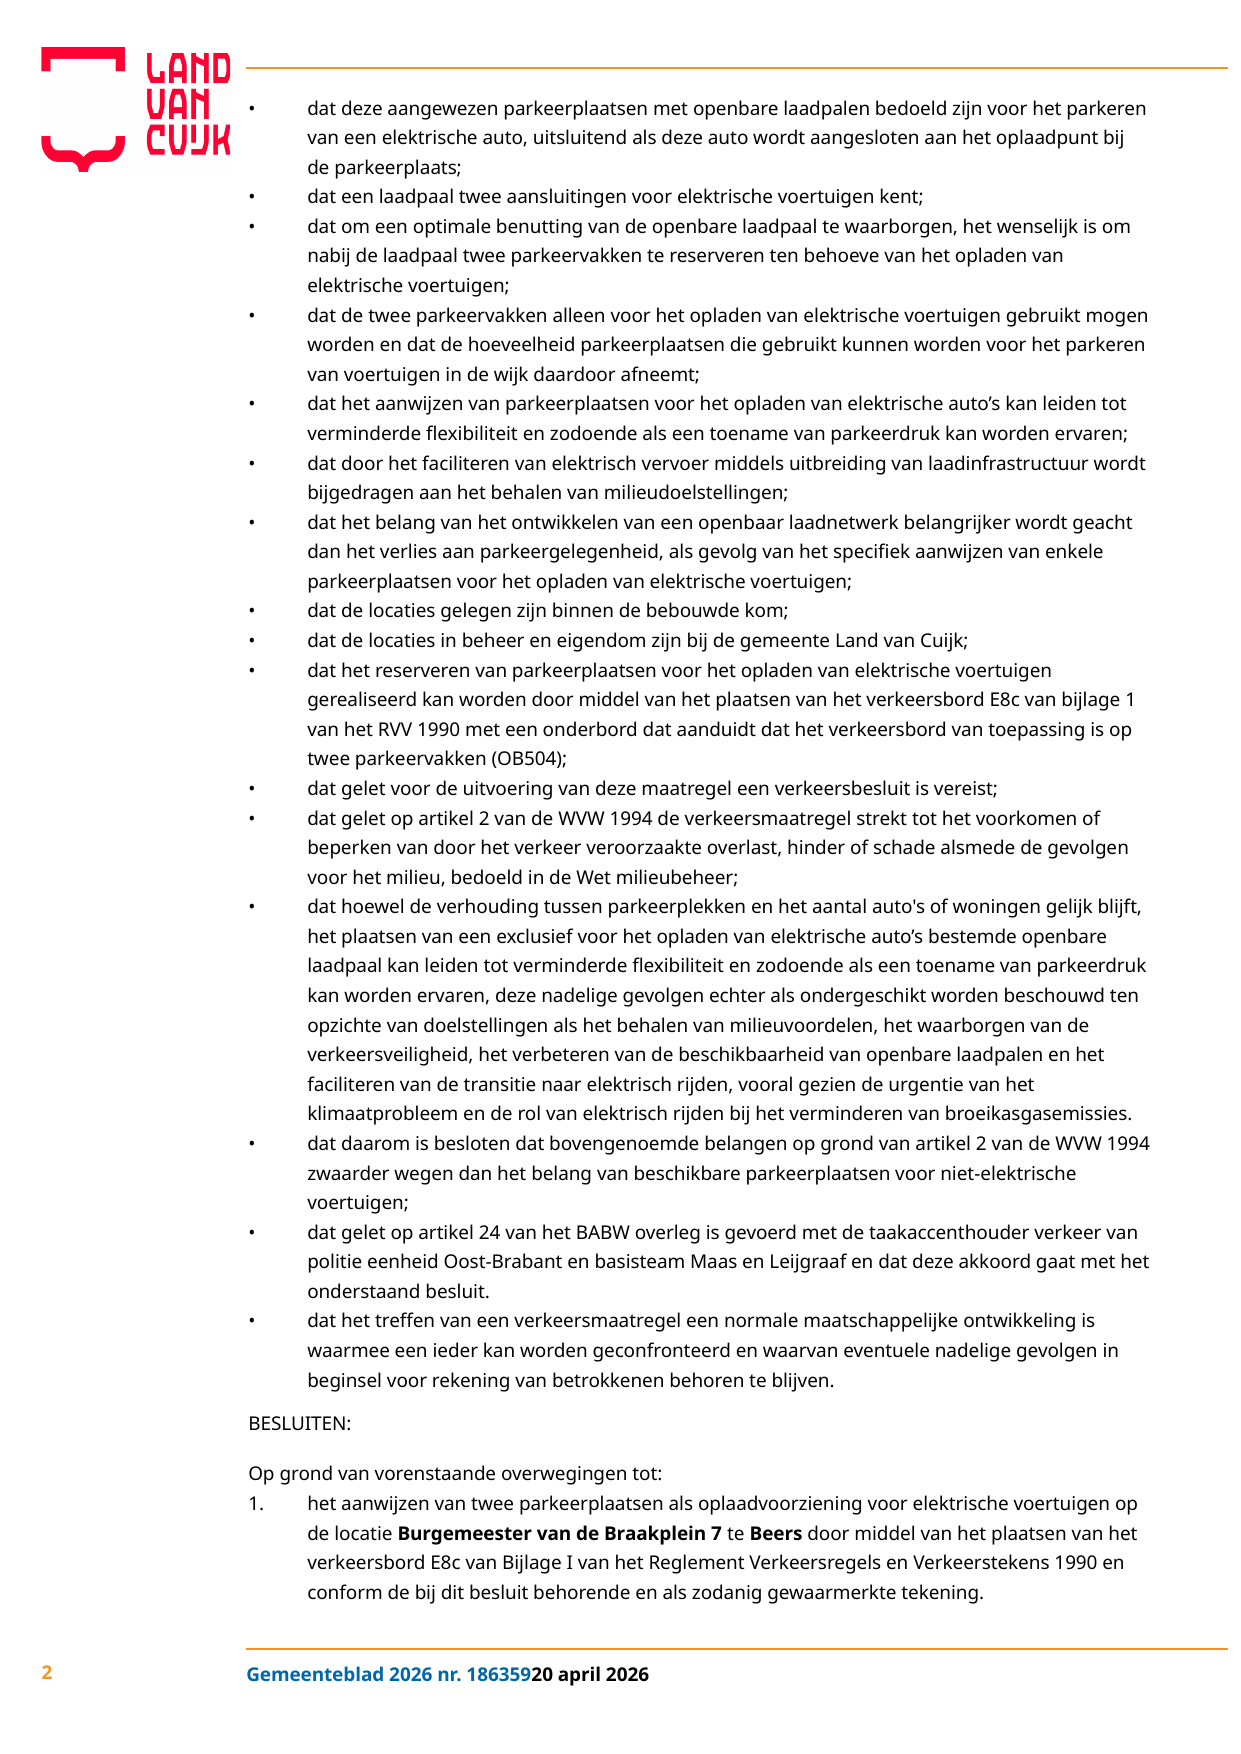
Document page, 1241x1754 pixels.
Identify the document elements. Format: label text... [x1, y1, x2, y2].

list dat daarom is besloten dat bovengenoemde belangen op grond van artikel 2 van de WVW 1994 zwaarder wegen dan het belang van beschikbare parkeerplaatsen voor niet-elektrische voertuigen; [248, 1130, 1152, 1215]
list dat door het faciliteren van elektrisch vervoer middels uitbreiding van laadinfrastructuur wordt bijgedragen aan het behalen van milieudoelstellingen; [248, 450, 1152, 505]
list dat het belang van het ontwikkelen van een openbaar laadnetwerk belangrijker wordt geacht dan het verlies aan parkeergelegenheid, als gevolg van het specifiek aanwijzen van enkele parkeerplaatsen voor het opladen van elektrische voertuigen; [248, 509, 1152, 594]
list dat de locaties in beheer en eigendom zijn bij de gemeente Land van Cuijk; [248, 627, 1152, 653]
list dat gelet op artikel 24 van het BABW overleg is gevoerd met de taakaccenthouder verkeer van politie eenheid Oost-Brabant en basisteam Maas en Leijgraaf en dat deze akkoord gaat met het onderstaand besluit. [248, 1219, 1152, 1304]
list dat een laadpaal twee aansluitingen voor elektrische voertuigen kent; [248, 183, 1152, 209]
list dat het treffen van een verkeersmaatregel een normale maatschappelijke ontwikkeling is waarmee een ieder kan worden geconfronteerd en waarvan eventuele nadelige gevolgen in beginsel voor rekening van betrokkenen behoren te blijven. [248, 1308, 1152, 1393]
list dat het reserveren van parkeerplaatsen voor het opladen van elektrische voertuigen gerealiseerd kan worden door middel van het plaatsen van het verkeersbord E8c van bijlage 1 van het RVV 1990 met een onderbord dat aanduidt dat het verkeersbord van toepassing is op twee parkeervakken (OB504); [248, 657, 1152, 771]
text BESLUITEN: [248, 1410, 1152, 1436]
picture [41, 47, 231, 172]
list dat hoewel de verhouding tussen parkeerplekken en het aantal auto's of woningen gelijk blijft, het plaatsen van een exclusief voor het opladen van elektrische auto’s bestemde openbare laadpaal kan leiden tot verminderde flexibiliteit en zodoende als een toename van parkeerdruk kan worden ervaren, deze nadelige gevolgen echter als ondergeschikt worden beschouwd ten opzichte van doelstellingen als het behalen van milieuvoordelen, het waarborgen van de verkeersveiligheid, het verbeteren van de beschikbaarheid van openbare laadpalen en het faciliteren van de transitie naar elektrisch rijden, vooral gezien de urgentie van het klimaatprobleem en de rol van elektrisch rijden bij het verminderen van broeikasgasemissies. [248, 893, 1152, 1126]
list dat de twee parkeervakken alleen voor het opladen van elektrische voertuigen gebruikt mogen worden en dat de hoeveelheid parkeerplaatsen die gebruikt kunnen worden voor het parkeren van voertuigen in de wijk daardoor afneemt; [248, 302, 1152, 387]
list dat het aanwijzen van parkeerplaatsen voor het opladen van elektrische auto’s kan leiden tot verminderde flexibiliteit en zodoende als een toename van parkeerdruk kan worden ervaren; [248, 391, 1152, 446]
list dat gelet voor de uitvoering van deze maatregel een verkeersbesluit is vereist; [248, 775, 1152, 801]
list dat deze aangewezen parkeerplaatsen met openbare laadpalen bedoeld zijn voor het parkeren van een elektrische auto, uitsluitend als deze auto wordt aangesloten aan het oplaadpunt bij de parkeerplaats; [248, 95, 1152, 180]
list dat om een optimale benutting van de openbare laadpaal te waarborgen, het wenselijk is om nabij de laadpaal twee parkeervakken te reserveren ten behoeve van het opladen van elektrische voertuigen; [248, 213, 1152, 298]
list dat de locaties gelegen zijn binnen de bebouwde kom; [248, 598, 1152, 623]
text Op grond van vorenstaande overwegingen tot: [248, 1461, 1152, 1486]
list het aanwijzen van twee parkeerplaatsen als oplaadvoorziening voor elektrische voertuigen op de locatie Burgemeester van de Braakplein 7 te Beers door middel van het plaatsen van het verkeersbord E8c van Bijlage I van het Reglement Verkeersregels en Verkeerstekens 1990 en conform de bij dit besluit behorende en als zodanig gewaarmerkte tekening. [248, 1490, 1152, 1604]
list dat gelet op artikel 2 van de WVW 1994 de verkeersmaatregel strekt tot het voorkomen of beperken van door het verkeer veroorzaakte overlast, hinder of schade alsmede de gevolgen voor het milieu, bedoeld in de Wet milieubeheer; [248, 805, 1152, 890]
